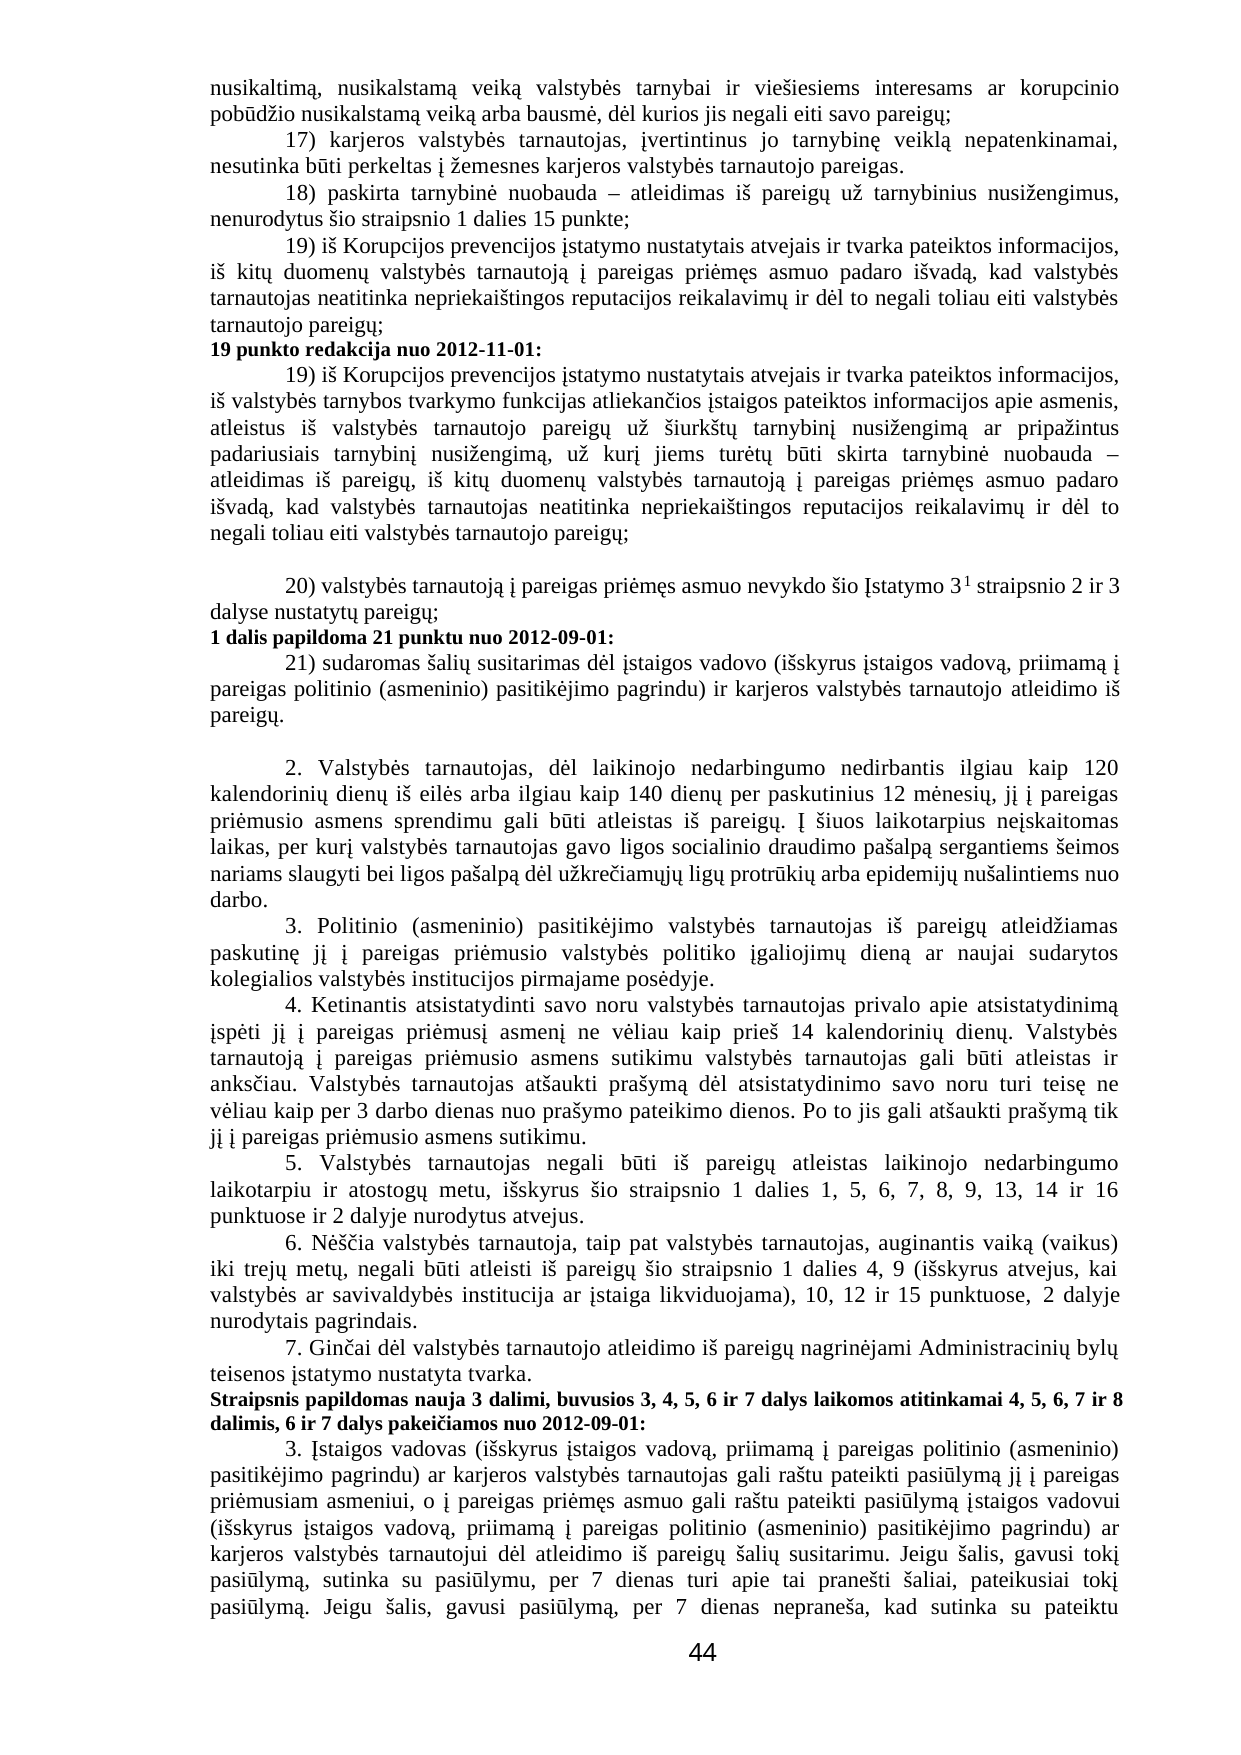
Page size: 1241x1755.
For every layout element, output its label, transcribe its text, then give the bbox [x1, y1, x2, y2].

text 18) paskirta tarnybinė nuobauda – atleidimas iš pareigų už tarnybinius nusižengimus, nenurodytus šio straipsnio 1 dalies 15 punkte; [210, 179, 1120, 232]
text 2. Valstybės tarnautojas, dėl laikinojo nedarbingumo nedirbantis ilgiau kaip 120 kalendorinių dienų iš eilės arba ilgiau kaip 140 dienų per paskutinius 12 mėnesių, jį į pareigas priėmusio asmens sprendimu gali būti atleistas iš pareigų. Į šiuos laikotarpius neįskaitomas laikas, per kurį valstybės tarnautojas gavo ligos socialinio draudimo pašalpą sergantiems šeimos nariams slaugyti bei ligos pašalpą dėl užkrečiamųjų ligų protrūkių arba epidemijų nušalintiems nuo darbo. [210, 754, 1120, 912]
text 3. Įstaigos vadovas (išskyrus įstaigos vadovą, priimamą į pareigas politinio (asmeninio) pasitikėjimo pagrindu) ar karjeros valstybės tarnautojas gali raštu pateikti pasiūlymą jį į pareigas priėmusiam asmeniui, o į pareigas priėmęs asmuo gali raštu pateikti pasiūlymą įstaigos vadovui (išskyrus įstaigos vadovą, priimamą į pareigas politinio (asmeninio) pasitikėjimo pagrindu) ar karjeros valstybės tarnautojui dėl atleidimo iš pareigų šalių susitarimu. Jeigu šalis, gavusi tokį pasiūlymą, sutinka su pasiūlymu, per 7 dienas turi apie tai pranešti šaliai, pateikusiai tokį pasiūlymą. Jeigu šalis, gavusi pasiūlymą, per 7 dienas nepraneša, kad sutinka su pateiktu [210, 1435, 1120, 1619]
text 6. Nėščia valstybės tarnautoja, taip pat valstybės tarnautojas, auginantis vaiką (vaikus) iki trejų metų, negali būti atleisti iš pareigų šio straipsnio 1 dalies 4, 9 (išskyrus atvejus, kai valstybės ar savivaldybės institucija ar įstaiga likviduojama), 10, 12 ir 15 punktuose, 2 dalyje nurodytais pagrindais. [210, 1228, 1120, 1334]
text 3. Politinio (asmeninio) pasitikėjimo valstybės tarnautojas iš pareigų atleidžiamas paskutinę jį į pareigas priėmusio valstybės politiko įgaliojimų dieną ar naujai sudarytos kolegialios valstybės institucijos pirmajame posėdyje. [210, 912, 1120, 991]
text 5. Valstybės tarnautojas negali būti iš pareigų atleistas laikinojo nedarbingumo laikotarpiu ir atostogų metu, išskyrus šio straipsnio 1 dalies 1, 5, 6, 7, 8, 9, 13, 14 ir 16 punktuose ir 2 dalyje nurodytus atvejus. [210, 1149, 1120, 1228]
text nusikaltimą, nusikalstamą veiką valstybės tarnybai ir viešiesiems interesams ar korupcinio pobūdžio nusikalstamą veiką arba bausmė, dėl kurios jis negali eiti savo pareigų; [210, 73, 1120, 126]
text 17) karjeros valstybės tarnautojas, įvertintinus jo tarnybinę veiklą nepatenkinamai, nesutinka būti perkeltas į žemesnes karjeros valstybės tarnautojo pareigas. [210, 126, 1120, 179]
text 4. Ketinantis atsistatydinti savo noru valstybės tarnautojas privalo apie atsistatydinimą įspėti jį į pareigas priėmusį asmenį ne vėliau kaip prieš 14 kalendorinių dienų. Valstybės tarnautoją į pareigas priėmusio asmens sutikimu valstybės tarnautojas gali būti atleistas ir anksčiau. Valstybės tarnautojas atšaukti prašymą dėl atsistatydinimo savo noru turi teisę ne vėliau kaip per 3 darbo dienas nuo prašymo pateikimo dienos. Po to jis gali atšaukti prašymą tik jį į pareigas priėmusio asmens sutikimu. [210, 991, 1120, 1149]
text 1 dalis papildoma 21 punktu nuo 2012-09-01: [210, 625, 1126, 649]
text Straipsnis papildomas nauja 3 dalimi, buvusios 3, 4, 5, 6 ir 7 dalys laikomos atitinkamai 4, 5, 6, 7 ir 8 dalimis, 6 ir 7 dalys pakeičiamos nuo 2012-09-01: [210, 1387, 1126, 1435]
text 20) valstybės tarnautoją į pareigas priėmęs asmuo nevykdo šio Įstatymo 31 straipsnio 2 ir 3 dalyse nustatytų pareigų; [210, 572, 1120, 625]
text 19 punkto redakcija nuo 2012-11-01: [210, 337, 1126, 361]
text 19) iš Korupcijos prevencijos įstatymo nustatytais atvejais ir tvarka pateiktos informacijos, iš kitų duomenų valstybės tarnautoją į pareigas priėmęs asmuo padaro išvadą, kad valstybės tarnautojas neatitinka nepriekaištingos reputacijos reikalavimų ir dėl to negali toliau eiti valstybės tarnautojo pareigų; [210, 232, 1120, 337]
text 21) sudaromas šalių susitarimas dėl įstaigos vadovo (išskyrus įstaigos vadovą, priimamą į pareigas politinio (asmeninio) pasitikėjimo pagrindu) ir karjeros valstybės tarnautojo atleidimo iš pareigų. [210, 649, 1120, 728]
text 7. Ginčai dėl valstybės tarnautojo atleidimo iš pareigų nagrinėjami Administracinių bylų teisenos įstatymo nustatyta tvarka. [210, 1334, 1120, 1387]
text 19) iš Korupcijos prevencijos įstatymo nustatytais atvejais ir tvarka pateiktos informacijos, iš valstybės tarnybos tvarkymo funkcijas atliekančios įstaigos pateiktos informacijos apie asmenis, atleistus iš valstybės tarnautojo pareigų už šiurkštų tarnybinį nusižengimą ar pripažintus padariusiais tarnybinį nusižengimą, už kurį jiems turėtų būti skirta tarnybinė nuobauda – atleidimas iš pareigų, iš kitų duomenų valstybės tarnautoją į pareigas priėmęs asmuo padaro išvadą, kad valstybės tarnautojas neatitinka nepriekaištingos reputacijos reikalavimų ir dėl to negali toliau eiti valstybės tarnautojo pareigų; [210, 361, 1120, 546]
